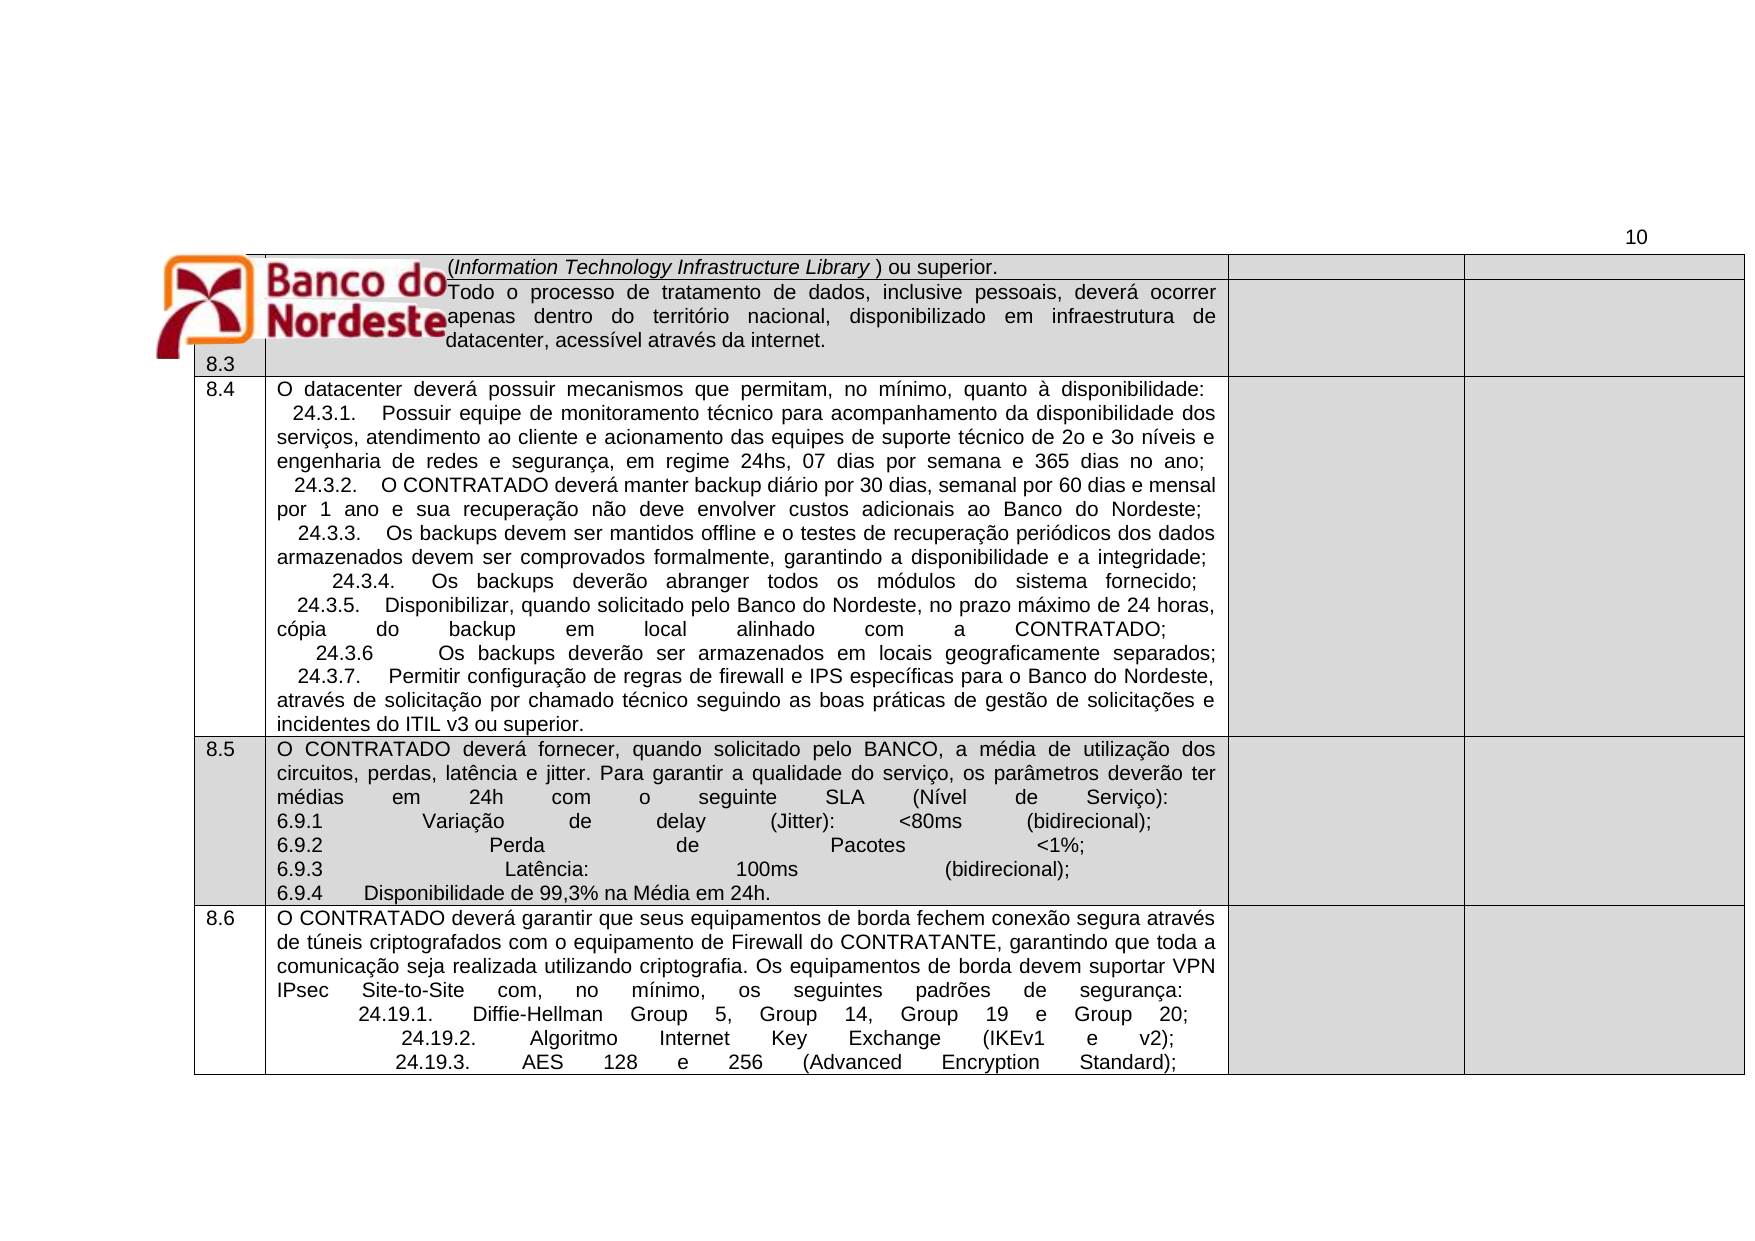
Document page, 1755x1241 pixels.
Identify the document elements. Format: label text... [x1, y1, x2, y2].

table_cell [1465, 255, 1744, 279]
table_cell 8.5 [195, 737, 265, 905]
table_cell [1229, 280, 1464, 376]
table_cell [1465, 737, 1744, 905]
table_cell O CONTRATADO deverá fornecer, quando solicitado pelo BANCO, a média de utilização dos circuitos, perdas, latência e jitter. Para garantir a qualidade do serviço, os parâmetros deverão ter médias em 24h com o seguinte SLA (Nível de Serviço): 6.9.1 Variação de delay (Jitter): <80ms (bidirecional); 6.9.2 Perda de Pacotes <1%; 6.9.3 Latência: 100ms (bidirecional); 6.9.4 Disponibilidade de 99,3% na Média em 24h. [266, 737, 1228, 905]
table_cell [1229, 906, 1464, 1074]
table_cell Todo o processo de tratamento de dados, inclusive pessoais, deverá ocorrer apenas dentro do território nacional, disponibilizado em infraestrutura de datacenter, acessível através da internet. [266, 280, 1228, 376]
table_cell O CONTRATADO deverá garantir que seus equipamentos de borda fechem conexão segura através de túneis criptografados com o equipamento de Firewall do CONTRATANTE, garantindo que toda a comunicação seja realizada utilizando criptografia. Os equipamentos de borda devem suportar VPN IPsec Site-to-Site com, no mínimo, os seguintes padrões de segurança: 24.19.1. Diffie-Hellman Group 5, Group 14, Group 19 e Group 20; 24.19.2. Algoritmo Internet Key Exchange (IKEv1 e v2); 24.19.3. AES 128 e 256 (Advanced Encryption Standard); [266, 906, 1228, 1074]
table_cell [1229, 377, 1464, 736]
table_cell [1465, 280, 1744, 376]
table_cell 8.3 [195, 339, 265, 376]
table_cell [1229, 255, 1464, 279]
table_cell 8.4 [195, 377, 265, 736]
table_cell [1465, 906, 1744, 1074]
table_cell [1229, 737, 1464, 905]
table_cell O datacenter deverá possuir mecanismos que permitam, no mínimo, quanto à disponibilidade: 24.3.1. Possuir equipe de monitoramento técnico para acompanhamento da disponibilidade dos serviços, atendimento ao cliente e acionamento das equipes de suporte técnico de 2o e 3o níveis e engenharia de redes e segurança, em regime 24hs, 07 dias por semana e 365 dias no ano; 24.3.2. O CONTRATADO deverá manter backup diário por 30 dias, semanal por 60 dias e mensal por 1 ano e sua recuperação não deve envolver custos adicionais ao Banco do Nordeste; 24.3.3. Os backups devem ser mantidos offline e o testes de recuperação periódicos dos dados armazenados devem ser comprovados formalmente, garantindo a disponibilidade e a integridade; 24.3.4. Os backups deverão abranger todos os módulos do sistema fornecido; 24.3.5. Disponibilizar, quando solicitado pelo Banco do Nordeste, no prazo máximo de 24 horas, cópia do backup em local alinhado com a CONTRATADO; 24.3.6 Os backups deverão ser armazenados em locais geograficamente separados; 24.3.7. Permitir configuração de regras de firewall e IPS específicas para o Banco do Nordeste, através de solicitação por chamado técnico seguindo as boas práticas de gestão de solicitações e incidentes do ITIL v3 ou superior. [266, 377, 1228, 736]
table_cell 8.6 [195, 906, 265, 1074]
table_cell [1465, 377, 1744, 736]
table_cell (Information Technology Infrastructure Library ) ou superior. [266, 255, 1228, 279]
